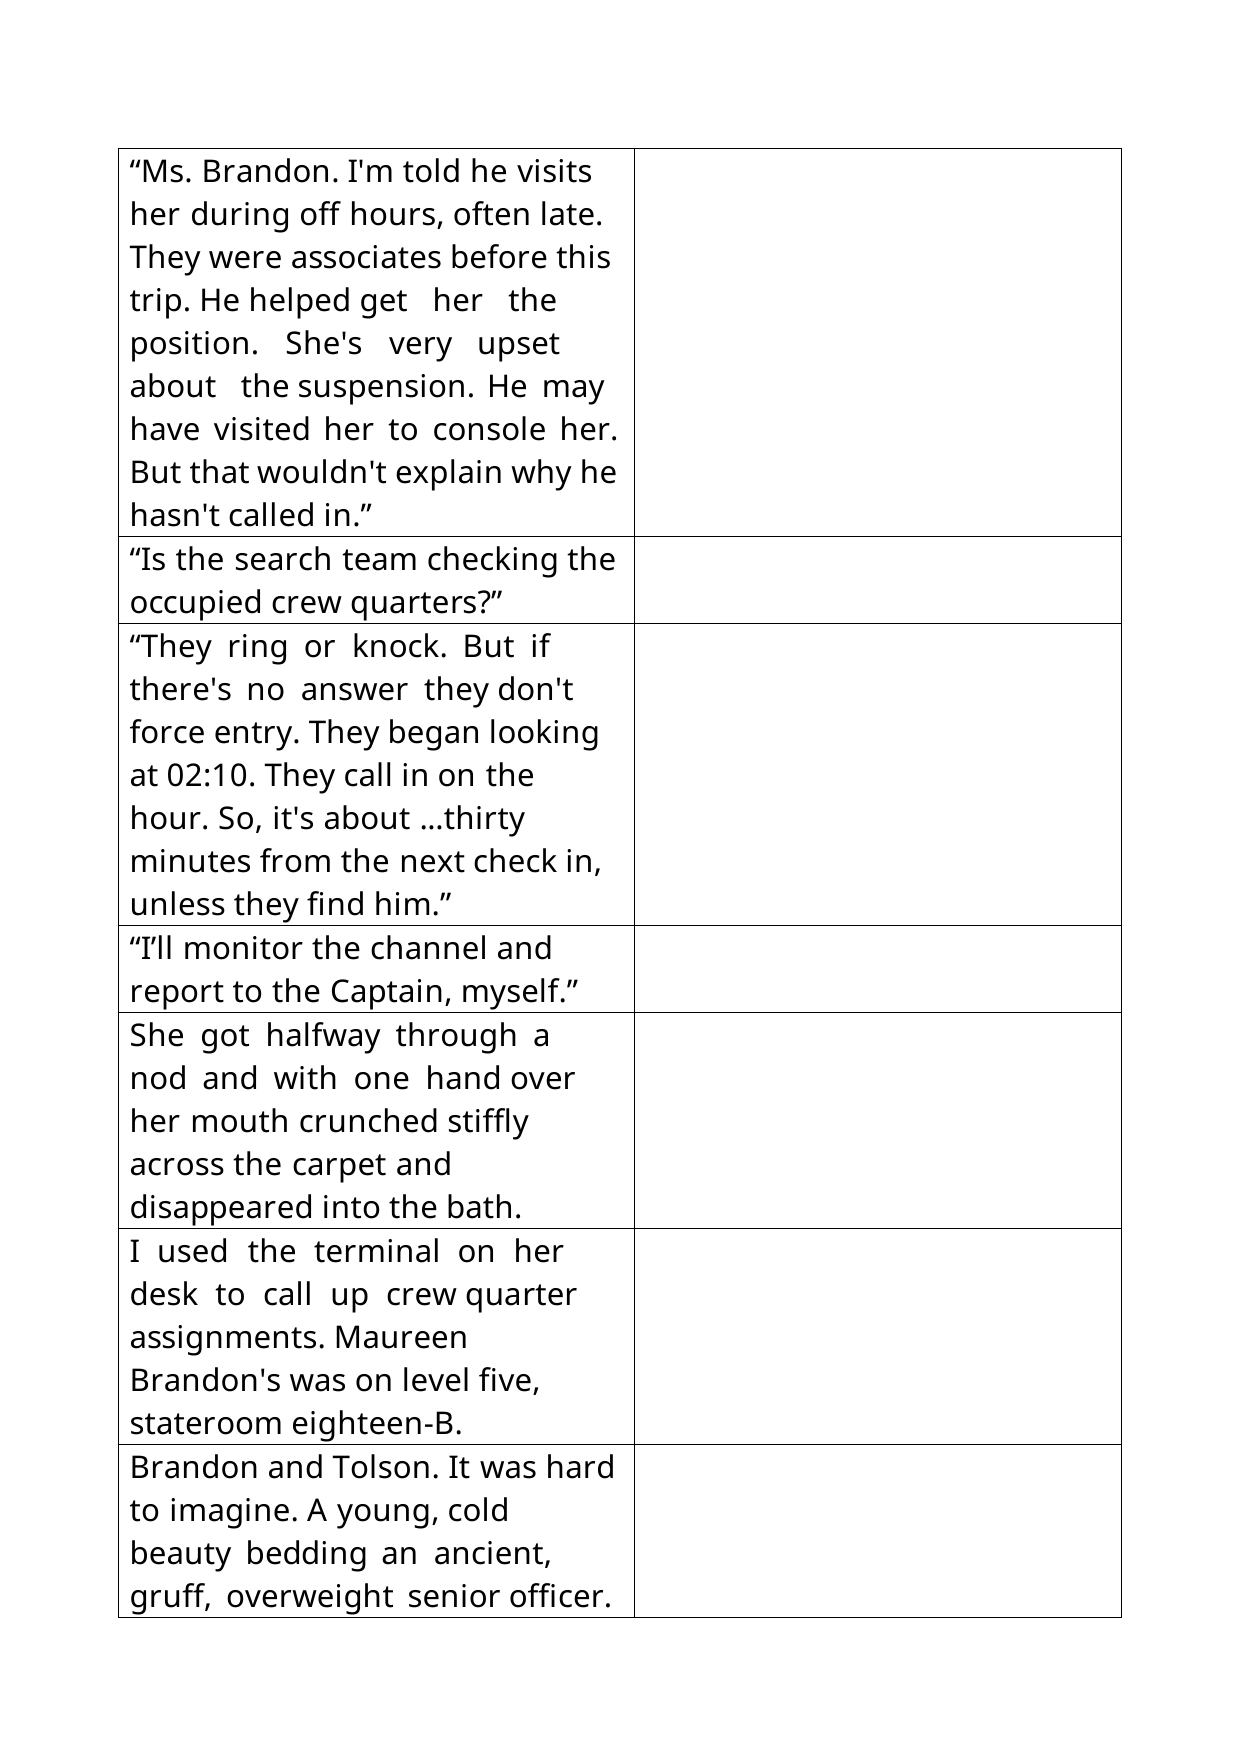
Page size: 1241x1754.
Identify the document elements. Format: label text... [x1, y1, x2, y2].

table_cell “Is the search team checking the occupied crew quarters?” [119, 537, 634, 623]
table_cell [635, 149, 1121, 536]
table_cell “I’ll monitor the channel and report to the Captain, myself.” [119, 926, 634, 1012]
table_cell She got halfway through a nod and with one hand over her mouth crunched stiffly across the carpet and disappeared into the bath. [119, 1013, 634, 1228]
table_cell [635, 926, 1121, 1012]
table_cell [635, 1445, 1121, 1617]
table_cell [635, 1229, 1121, 1444]
table_cell “They ring or knock. But if there's no answer they don't force entry. They began looking at 02:10. They call in on the hour. So, it's about ...thirty minutes from the next check in, unless they find him.” [119, 624, 634, 925]
table_cell [635, 1013, 1121, 1228]
table_cell [635, 624, 1121, 925]
table_cell I used the terminal on her desk to call up crew quarter assignments. Maureen Brandon's was on level five, stateroom eighteen-B. [119, 1229, 634, 1444]
table_cell Brandon and Tolson. It was hard to imagine. A young, cold beauty bedding an ancient, gruff, overweight senior officer. [119, 1445, 634, 1617]
table_cell “Ms. Brandon. I'm told he visits her during off hours, often late. They were associates before this trip. He helped get her the position. She's very upset about the suspension. He may have visited her to console her. But that wouldn't explain why he hasn't called in.” [119, 149, 634, 536]
table_cell [635, 537, 1121, 623]
